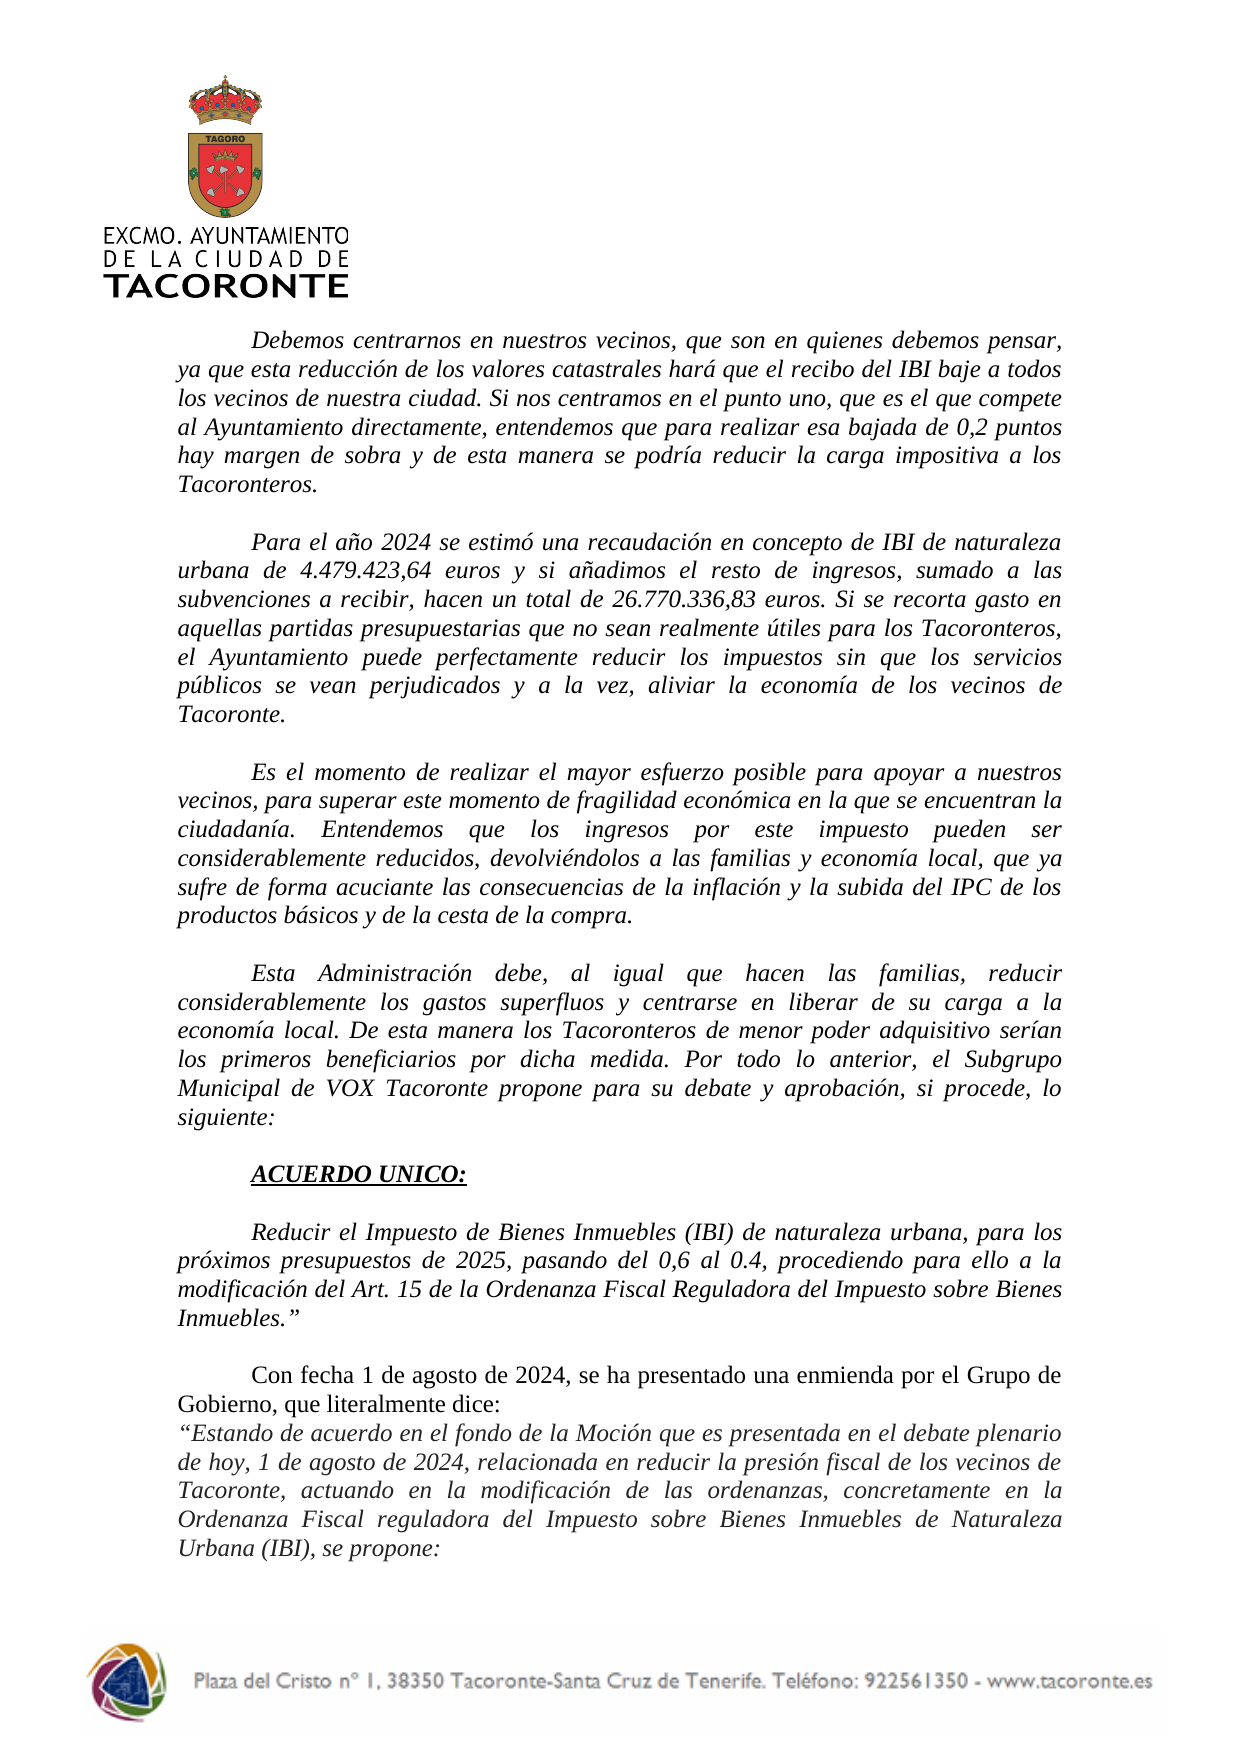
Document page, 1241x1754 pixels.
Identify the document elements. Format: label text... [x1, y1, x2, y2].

text “Estando de acuerdo en el fondo de la Moción que es presentada en el debate plenario de hoy, 1 de agosto de 2024, relacionada en reducir la presión fiscal de los vecinos de Tacoronte, actuando en la modificación de las ordenanzas, concretamente en la Ordenanza Fiscal reguladora del Impuesto sobre Bienes Inmuebles de Naturaleza Urbana (IBI), se propone: [177, 1418, 1063, 1562]
text Esta Administración debe, al igual que hacen las familias, reducir considerablemente los gastos superfluos y centrarse en liberar de su carga a la economía local. De esta manera los Tacoronteros de menor poder adquisitivo serían los primeros beneficiarios por dicha medida. Por todo lo anterior, el Subgrupo Municipal de VOX Tacoronte propone para su debate y aprobación, si procede, lo siguiente: [177, 958, 1063, 1130]
text Reducir el Impuesto de Bienes Inmuebles (IBI) de naturaleza urbana, para los próximos presupuestos de 2025, pasando del 0,6 al 0.4, procediendo para ello a la modificación del Art. 15 de la Ordenanza Fiscal Reguladora del Impuesto sobre Bienes Inmuebles.” [177, 1217, 1063, 1332]
text Para el año 2024 se estimó una recaudación en concepto de IBI de naturaleza urbana de 4.479.423,64 euros y si añadimos el resto de ingresos, sumado a las subvenciones a recibir, hacen un total de 26.770.336,83 euros. Si se recorta gasto en aquellas partidas presupuestarias que no sean realmente útiles para los Tacoronteros, el Ayuntamiento puede perfectamente reducir los impuestos sin que los servicios públicos se vean perjudicados y a la vez, aliviar la economía de los vecinos de Tacoronte. [177, 527, 1063, 728]
text Con fecha 1 de agosto de 2024, se ha presentado una enmienda por el Grupo de Gobierno, que literalmente dice: [177, 1360, 1063, 1418]
picture [80, 1630, 1163, 1737]
text Es el momento de realizar el mayor esfuerzo posible para apoyar a nuestros vecinos, para superar este momento de fragilidad económica en la que se encuentran la ciudadanía. Entendemos que los ingresos por este impuesto pueden ser considerablemente reducidos, devolviéndolos a las familias y economía local, que ya sufre de forma acuciante las consecuencias de la inflación y la subida del IPC de los productos básicos y de la cesta de la compra. [177, 757, 1063, 929]
picture [103, 75, 348, 298]
text ACUERDO UNICO: [177, 1159, 1063, 1188]
text Debemos centrarnos en nuestros vecinos, que son en quienes debemos pensar, ya que esta reducción de los valores catastrales hará que el recibo del IBI baje a todos los vecinos de nuestra ciudad. Si nos centramos en el punto uno, que es el que compete al Ayuntamiento directamente, entendemos que para realizar esa bajada de 0,2 puntos hay margen de sobra y de esta manera se podría reducir la carga impositiva a los Tacoronteros. [177, 325, 1063, 498]
